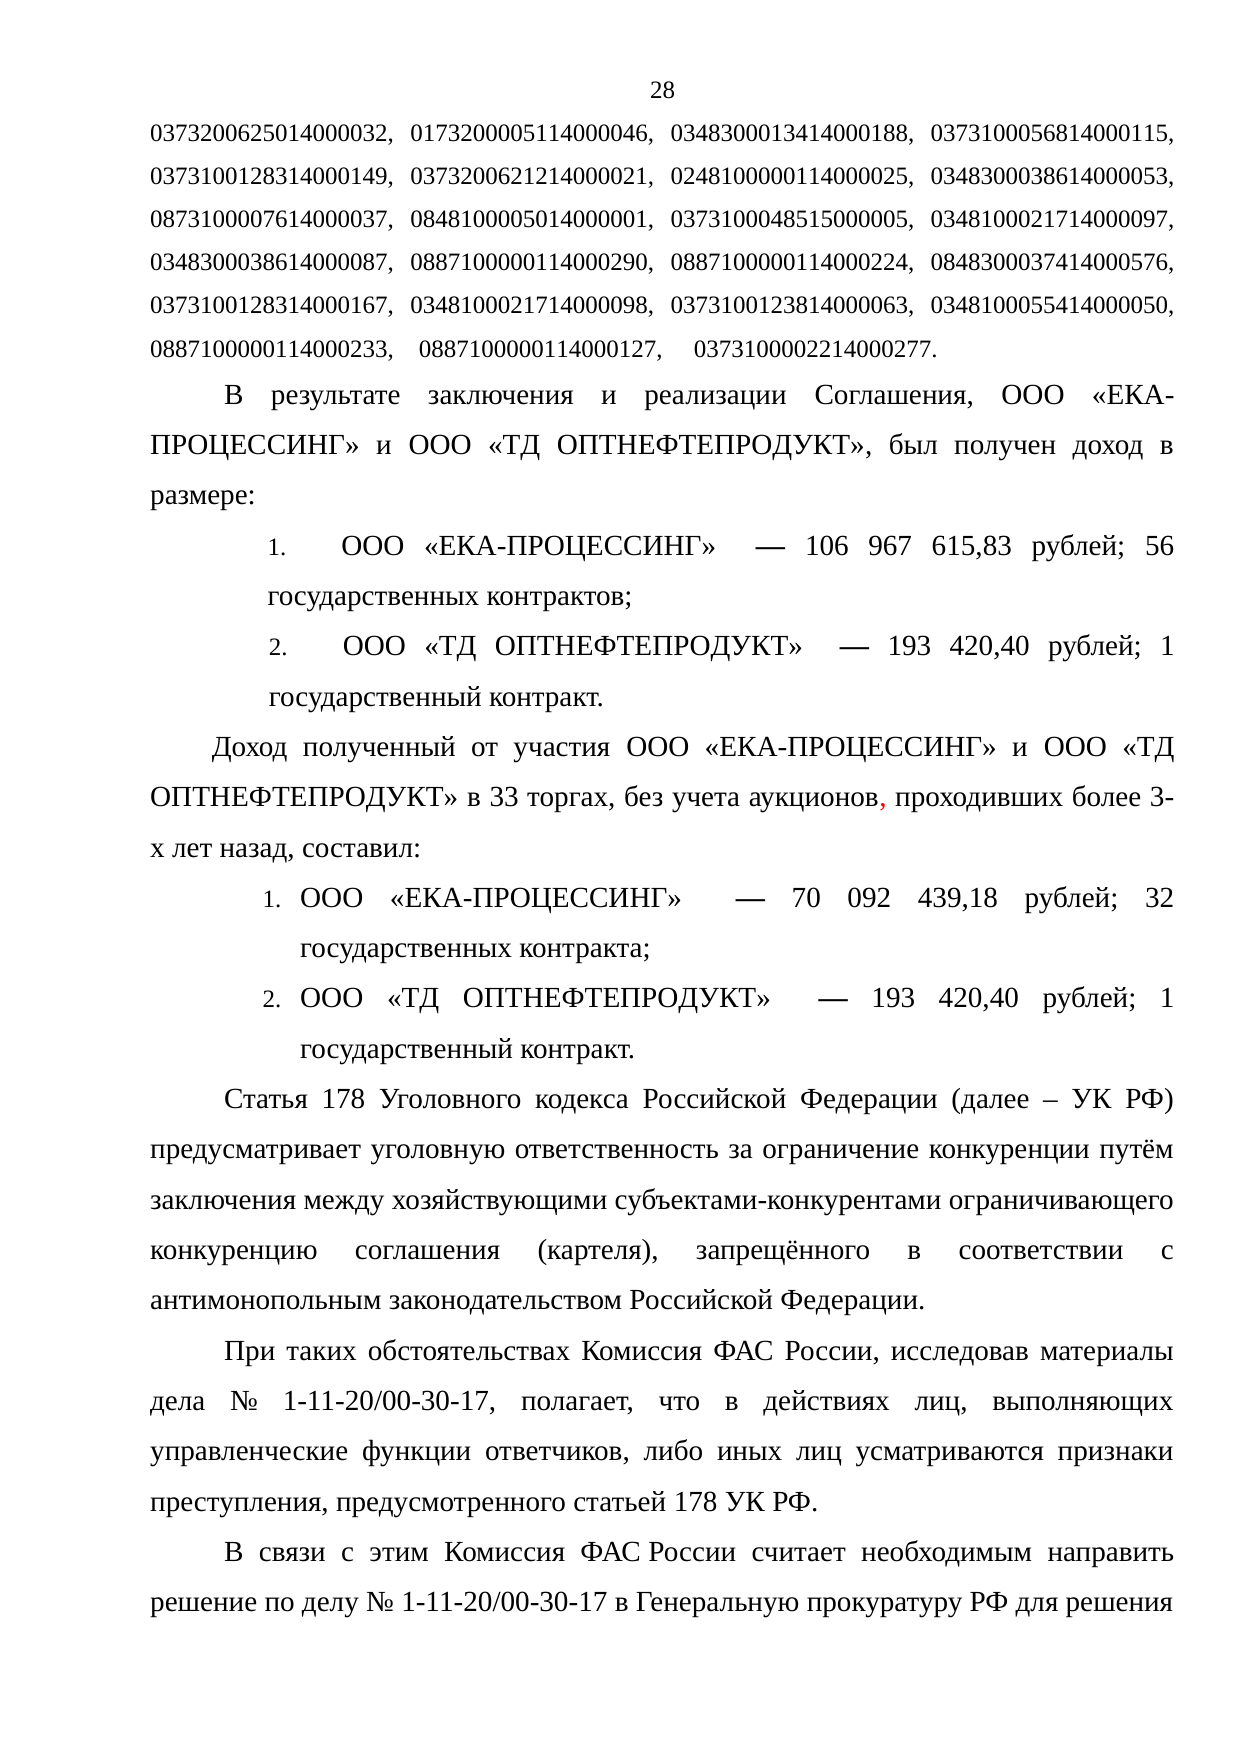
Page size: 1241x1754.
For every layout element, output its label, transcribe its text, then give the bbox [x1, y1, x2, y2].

text При таких обстоятельствах Комиссия ФАС России, исследовав материалы дела № 1-11-20/00-30-17, полагает, что в действиях лиц, выполняющих управленческие функции ответчиков, либо иных лиц усматриваются признаки преступления, предусмотренного статьей 178 УК РФ. [150, 1333, 1174, 1517]
text В связи с этим Комиссия ФАС России считает необходимым направить решение по делу № 1-11-20/00-30-17 в Генеральную прокуратуру РФ для решения [150, 1534, 1174, 1618]
text 0373200625014000032, 0173200005114000046, 0348300013414000188, 0373100056814000115, 0373100128314000149, 0373200621214000021, 0248100000114000025, 0348300038614000053, 0873100007614000037, 0848100005014000001, 0373100048515000005, 0348100021714000097, 0348300038614000087, 0887100000114000290, 0887100000114000224, 0848300037414000576, 0373100128314000167, 0348100021714000098, 0373100123814000063, 0348100055414000050, 0887100000114000233, 0887100000114000127, 0373100002214000277. [150, 118, 1174, 362]
list ООО «ТД ОПТНЕФТЕПРОДУКТ» — 193 420,40 рублей; 1 государственный контракт. [262, 981, 1174, 1064]
list ООО «ЕКА-ПРОЦЕССИНГ» — 70 092 439,18 рублей; 32 государственных контракта; [262, 880, 1174, 964]
list ООО «ТД ОПТНЕФТЕПРОДУКТ» — 193 420,40 рублей; 1 государственный контракт. [269, 628, 1174, 712]
text Доход полученный от участия ООО «ЕКА-ПРОЦЕССИНГ» и ООО «ТД ОПТНЕФТЕПРОДУКТ» в 33 торгах, без учета аукционов, проходивших более 3-х лет назад, составил: [150, 729, 1174, 863]
list ООО «ЕКА-ПРОЦЕССИНГ» — 106 967 615,83 рублей; 56 государственных контрактов; [267, 528, 1174, 612]
text Статья 178 Уголовного кодекса Российской Федерации (далее – УК РФ) предусматривает уголовную ответственность за ограничение конкуренции путём заключения между хозяйствующими субъектами-конкурентами ограничивающего конкуренцию соглашения (картеля), запрещённого в соответствии с антимонопольным законодательством Российской Федерации. [150, 1081, 1174, 1316]
text В результате заключения и реализации Соглашения, ООО «ЕКА-ПРОЦЕССИНГ» и ООО «ТД ОПТНЕФТЕПРОДУКТ», был получен доход в размере: [150, 377, 1174, 511]
